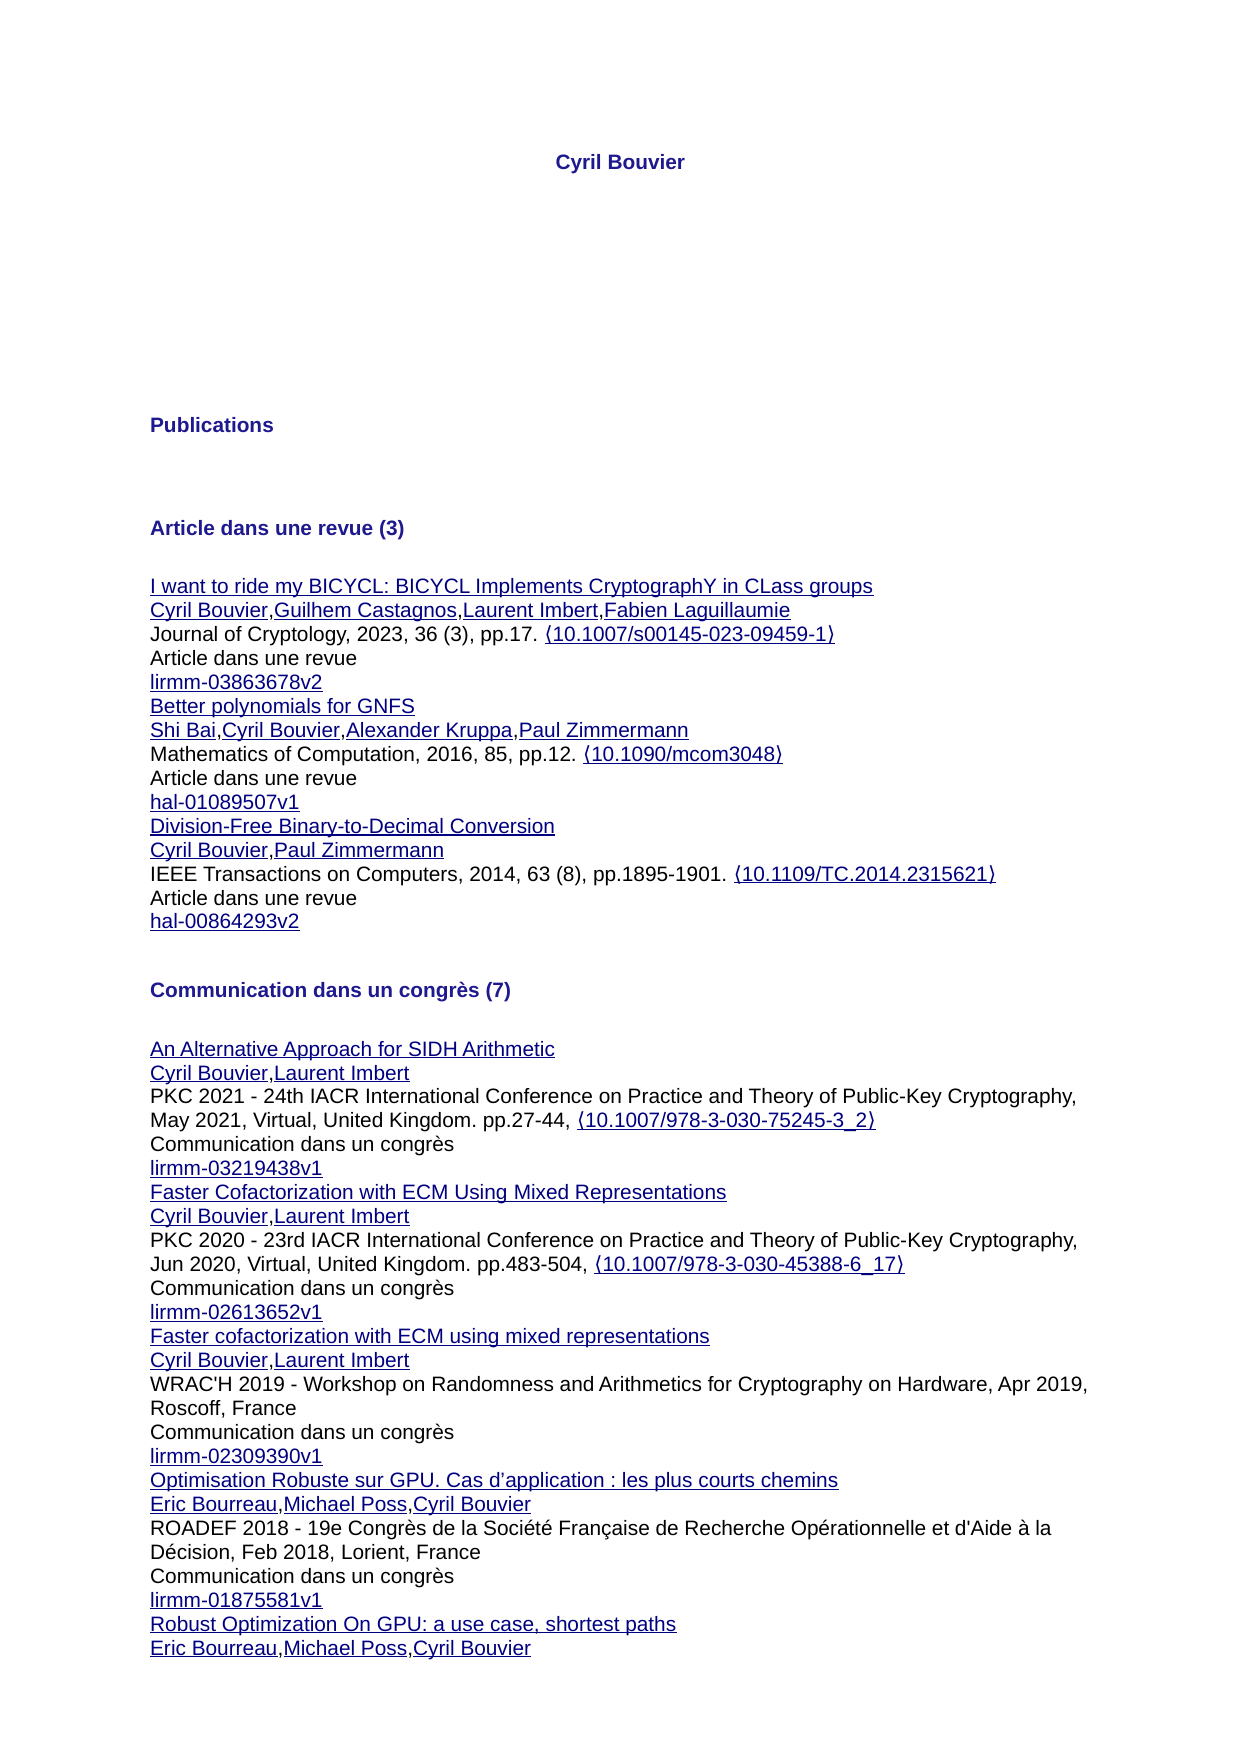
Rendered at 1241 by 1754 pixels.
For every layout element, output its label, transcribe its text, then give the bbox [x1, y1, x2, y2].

subtitle Cyril Bouvier [150, 150, 1090, 174]
subtitle Communication dans un congrès (7) [150, 978, 1090, 1002]
table_cell Robust Optimization On GPU: a use case, shortest paths Eric Bourreau,Michael Poss,Cyril Bouvier [150, 1611, 1090, 1659]
table_cell Division-Free Binary-to-Decimal Conversion Cyril Bouvier,Paul Zimmermann IEEE Transactions on Computers, 2014, 63 (8), pp.1895-1901. ⟨10.1109/TC.2014.2315621⟩ Article dans une revue hal-00864293v2 [150, 814, 1090, 933]
subtitle Publications [150, 412, 1090, 436]
table_cell Faster cofactorization with ECM using mixed representations Cyril Bouvier,Laurent Imbert WRAC'H 2019 - Workshop on Randomness and Arithmetics for Cryptography on Hardware, Apr 2019, Roscoff, France Communication dans un congrès lirmm-02309390v1 [150, 1324, 1090, 1468]
table_cell Better polynomials for GNFS Shi Bai,Cyril Bouvier,Alexander Kruppa,Paul Zimmermann Mathematics of Computation, 2016, 85, pp.12. ⟨10.1090/mcom3048⟩ Article dans une revue hal-01089507v1 [150, 694, 1090, 813]
subtitle Article dans une revue (3) [150, 516, 1090, 539]
table_header I want to ride my BICYCL: BICYCL Implements CryptographY in CLass groups Cyril Bouvier,Guilhem Castagnos,Laurent Imbert,Fabien Laguillaumie Journal of Cryptology, 2023, 36 (3), pp.17. ⟨10.1007/s00145-023-09459-1⟩ Article dans une revue lirmm-03863678v2 [150, 574, 1090, 694]
table_cell Faster Cofactorization with ECM Using Mixed Representations Cyril Bouvier,Laurent Imbert PKC 2020 - 23rd IACR International Conference on Practice and Theory of Public-Key Cryptography, Jun 2020, Virtual, United Kingdom. pp.483-504, ⟨10.1007/978-3-030-45388-6_17⟩ Communication dans un congrès lirmm-02613652v1 [150, 1180, 1090, 1324]
table_cell Optimisation Robuste sur GPU. Cas d’application : les plus courts chemins Eric Bourreau,Michael Poss,Cyril Bouvier ROADEF 2018 - 19e Congrès de la Société Française de Recherche Opérationnelle et d'Aide à la Décision, Feb 2018, Lorient, France Communication dans un congrès lirmm-01875581v1 [150, 1468, 1090, 1611]
table_header An Alternative Approach for SIDH Arithmetic Cyril Bouvier,Laurent Imbert PKC 2021 - 24th IACR International Conference on Practice and Theory of Public-Key Cryptography, May 2021, Virtual, United Kingdom. pp.27-44, ⟨10.1007/978-3-030-75245-3_2⟩ Communication dans un congrès lirmm-03219438v1 [150, 1036, 1090, 1180]
